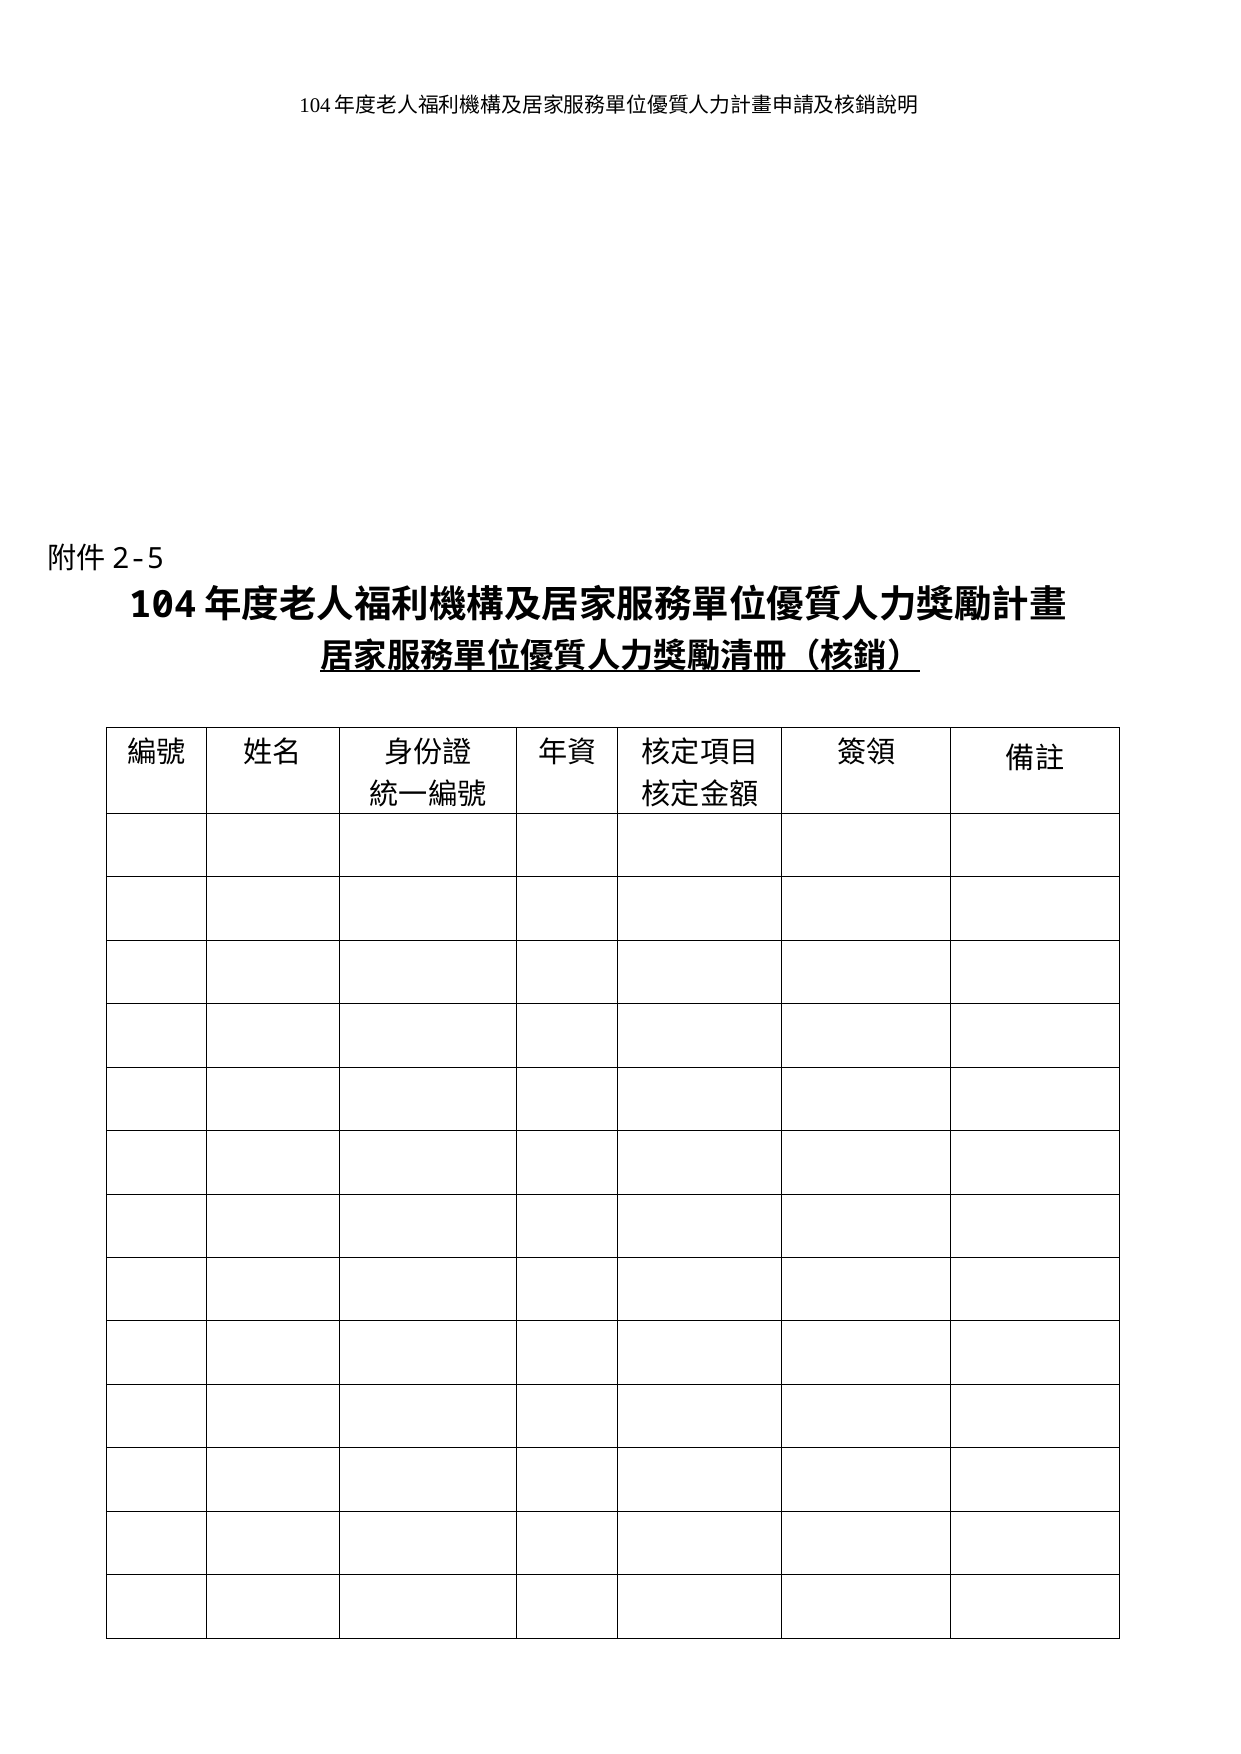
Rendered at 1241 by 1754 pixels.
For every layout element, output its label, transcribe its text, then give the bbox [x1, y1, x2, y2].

table_cell [517, 1195, 617, 1257]
table_cell [951, 1131, 1119, 1193]
table_header 核定項目 核定金額 [618, 728, 781, 813]
table_cell [517, 1004, 617, 1067]
table_cell [618, 1321, 781, 1384]
table_cell [782, 941, 950, 1003]
table_cell [618, 814, 781, 876]
table_cell [951, 877, 1119, 940]
table_cell [782, 1385, 950, 1447]
table_cell [107, 941, 206, 1003]
table_cell [951, 1448, 1119, 1511]
table_cell [782, 814, 950, 876]
table_cell [340, 1321, 516, 1384]
table_header 編號 [107, 728, 206, 813]
table_cell [107, 1004, 206, 1067]
table_cell [207, 1068, 339, 1130]
table_cell [782, 1131, 950, 1193]
table_cell [951, 1321, 1119, 1384]
table_cell [340, 814, 516, 876]
table_cell [782, 1448, 950, 1511]
table_cell [107, 1131, 206, 1193]
table_cell [618, 941, 781, 1003]
table_cell [951, 814, 1119, 876]
table_cell [340, 1068, 516, 1130]
table_cell [340, 1195, 516, 1257]
table_cell [107, 1512, 206, 1574]
table_cell [340, 1258, 516, 1320]
table_cell [207, 1321, 339, 1384]
table_cell [618, 1004, 781, 1067]
table_cell [618, 1068, 781, 1130]
table_cell [517, 1575, 617, 1637]
table_cell [951, 1004, 1119, 1067]
table_cell [207, 1448, 339, 1511]
table_cell [951, 1385, 1119, 1447]
table_cell [782, 1258, 950, 1320]
table_cell [618, 1385, 781, 1447]
table_cell [107, 1195, 206, 1257]
table_cell [207, 1258, 339, 1320]
table_header 身份證 統一編號 [340, 728, 516, 813]
table_cell [517, 1258, 617, 1320]
table_cell [517, 1068, 617, 1130]
table_cell [340, 941, 516, 1003]
table_cell [207, 877, 339, 940]
table_cell [517, 877, 617, 940]
table_header 備註 [951, 728, 1119, 813]
table_cell [517, 1321, 617, 1384]
table_cell [951, 1195, 1119, 1257]
table_cell [107, 1321, 206, 1384]
table_cell [517, 1385, 617, 1447]
table_cell [618, 1131, 781, 1193]
table_cell [517, 1512, 617, 1574]
table_cell [618, 1258, 781, 1320]
table_cell [517, 941, 617, 1003]
table_cell [340, 1385, 516, 1447]
table_cell [618, 1195, 781, 1257]
table_cell [207, 1385, 339, 1447]
text 附件2-5 [47, 536, 1134, 577]
table_cell [207, 1004, 339, 1067]
table_cell [340, 1575, 516, 1637]
text 104年度老人福利機構及居家服務單位優質人力獎勵計畫 [106, 577, 1134, 627]
table_cell [782, 1512, 950, 1574]
table_cell [517, 1131, 617, 1193]
table_cell [340, 877, 516, 940]
table_cell [340, 1131, 516, 1193]
table_cell [618, 877, 781, 940]
table_cell [340, 1004, 516, 1067]
table_cell [107, 1385, 206, 1447]
table_cell [107, 1258, 206, 1320]
table_cell [951, 1068, 1119, 1130]
table_cell [951, 1258, 1119, 1320]
table_cell [207, 1195, 339, 1257]
table_cell [951, 1575, 1119, 1637]
table_cell [207, 1131, 339, 1193]
table_cell [782, 1575, 950, 1637]
table_header 簽領 [782, 728, 950, 813]
table_cell [782, 877, 950, 940]
table_cell [207, 814, 339, 876]
table_cell [782, 1004, 950, 1067]
table_cell [107, 877, 206, 940]
table_cell [107, 1068, 206, 1130]
table_cell [207, 941, 339, 1003]
table_cell [107, 1448, 206, 1511]
table_cell [951, 941, 1119, 1003]
table_header 年資 [517, 728, 617, 813]
table_cell [517, 1448, 617, 1511]
table_cell [107, 1575, 206, 1637]
table_cell [517, 814, 617, 876]
table_header 姓名 [207, 728, 339, 813]
table_cell [340, 1448, 516, 1511]
table_cell [207, 1512, 339, 1574]
table_cell [618, 1512, 781, 1574]
table_cell [782, 1321, 950, 1384]
table_cell [207, 1575, 339, 1637]
table_cell [618, 1448, 781, 1511]
text 居家服務單位優質人力獎勵清冊（核銷） [106, 627, 1134, 727]
table_cell [782, 1195, 950, 1257]
table_cell [107, 814, 206, 876]
table_cell [340, 1512, 516, 1574]
table_cell [782, 1068, 950, 1130]
table_cell [618, 1575, 781, 1637]
table_cell [951, 1512, 1119, 1574]
